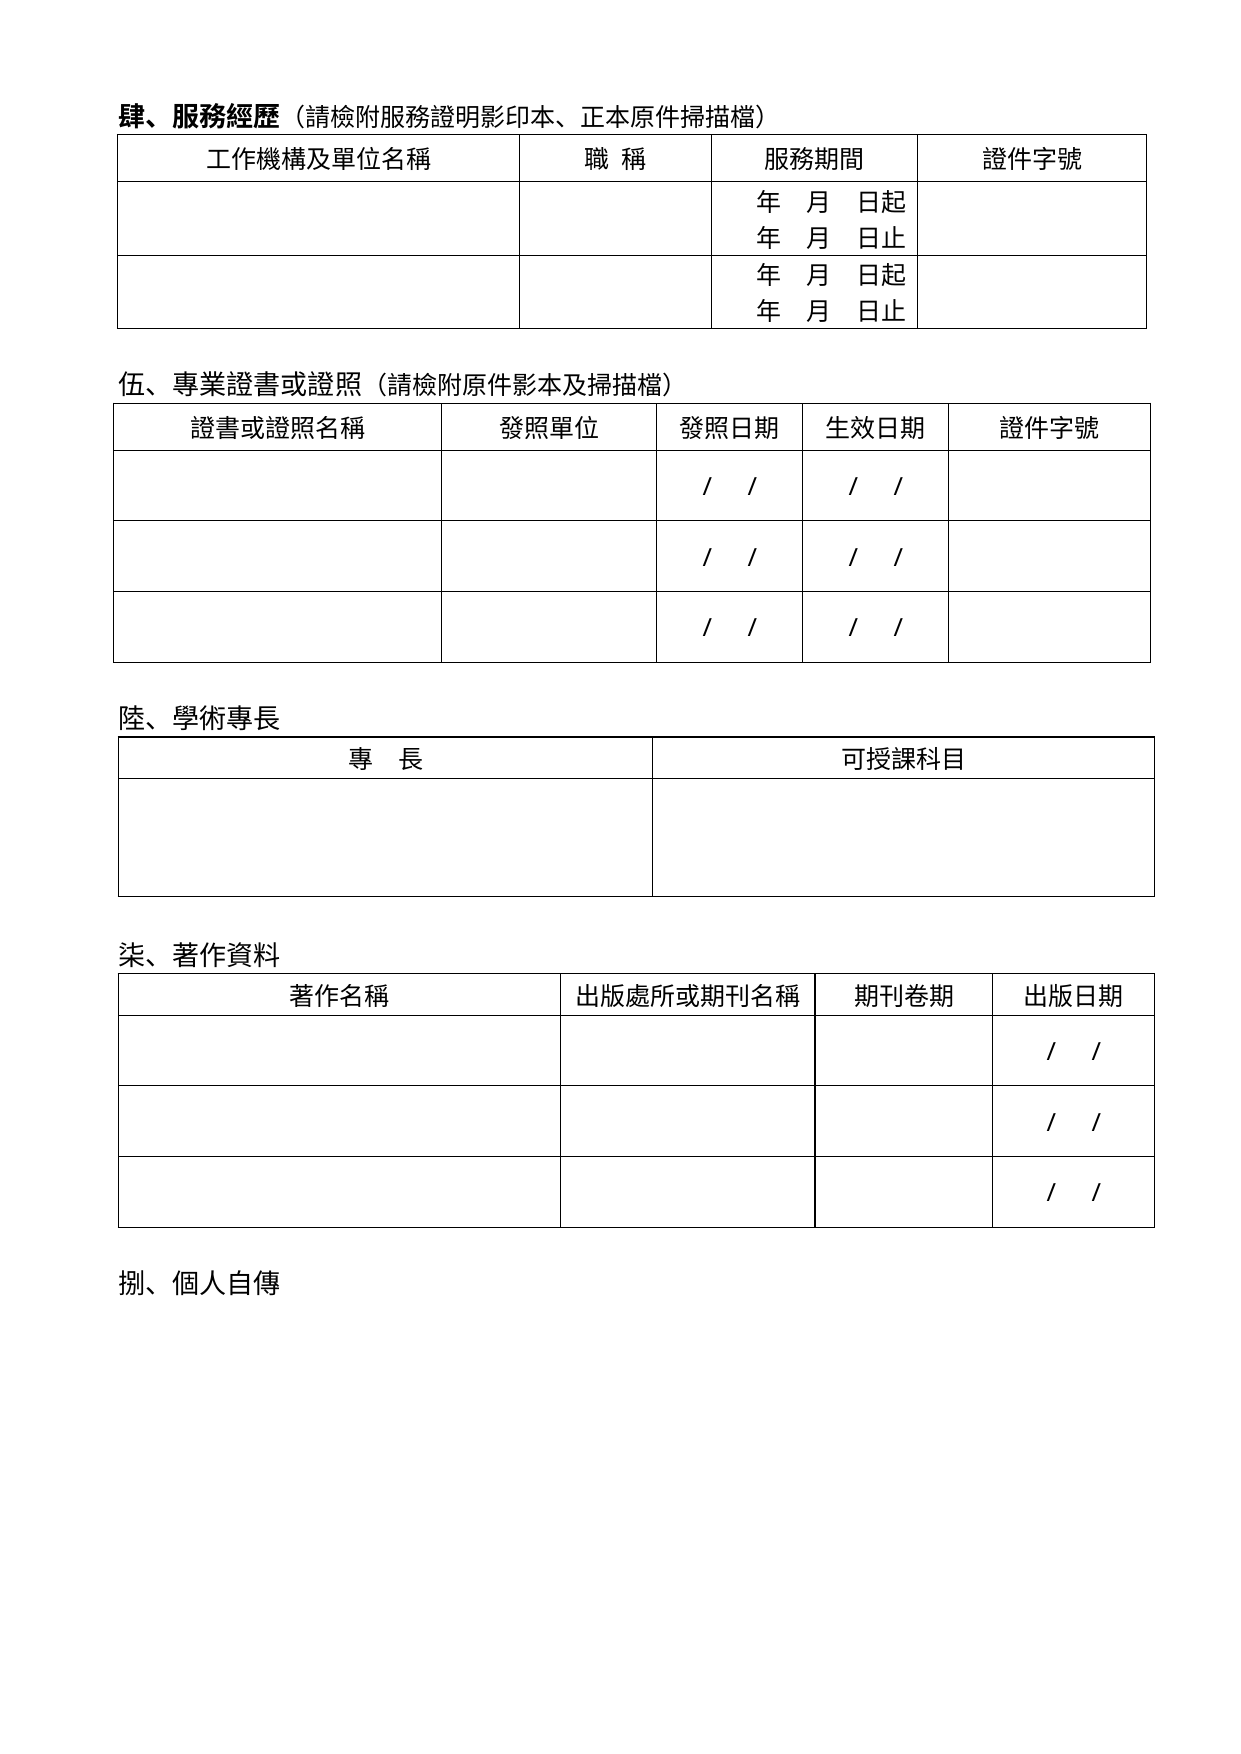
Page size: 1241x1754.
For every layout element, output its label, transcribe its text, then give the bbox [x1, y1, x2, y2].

table_cell [442, 592, 656, 662]
table_cell 年 月 日起 年 月 日止 [712, 256, 917, 328]
table_cell [561, 1016, 814, 1085]
table_cell / / [993, 1016, 1154, 1085]
table_header 專 長 [119, 738, 652, 778]
table_cell [118, 256, 519, 328]
table_header 證件字號 [918, 135, 1146, 181]
table_cell [816, 1157, 992, 1227]
table_cell / / [657, 521, 802, 591]
table_cell / / [657, 592, 802, 662]
table_header 發照單位 [442, 404, 656, 449]
table_header 工作機構及單位名稱 [118, 135, 519, 181]
table_cell [816, 1086, 992, 1156]
table_header 著作名稱 [119, 974, 560, 1014]
table_cell [949, 592, 1150, 662]
table_cell / / [657, 451, 802, 520]
table_header 證件字號 [949, 404, 1150, 449]
table_cell [949, 521, 1150, 591]
table_header 發照日期 [657, 404, 802, 449]
table_cell / / [803, 592, 948, 662]
table_header 出版日期 [993, 974, 1154, 1014]
text 柒、著作資料 [118, 934, 1146, 973]
table_cell [119, 1016, 560, 1085]
table_cell [442, 451, 656, 520]
table_cell [653, 779, 1154, 896]
table_header 服務期間 [712, 135, 917, 181]
table_cell [118, 182, 519, 254]
text 捌、個人自傳 [118, 1262, 1146, 1301]
table_header 出版處所或期刊名稱 [561, 974, 814, 1014]
table_cell [520, 182, 711, 254]
table_cell / / [803, 451, 948, 520]
table_cell [119, 1157, 560, 1227]
table_header 期刊卷期 [816, 974, 992, 1014]
text 伍、專業證書或證照（請檢附原件影本及掃描檔） [118, 363, 1146, 402]
table_cell / / [993, 1157, 1154, 1227]
table_cell [114, 451, 441, 520]
table_cell [119, 1086, 560, 1156]
table_cell / / [803, 521, 948, 591]
table_cell [520, 256, 711, 328]
table_cell [918, 182, 1146, 254]
table_cell 年 月 日起 年 月 日止 [712, 182, 917, 254]
table_cell [918, 256, 1146, 328]
table_header 可授課科目 [653, 738, 1154, 778]
table_cell [949, 451, 1150, 520]
table_cell / / [993, 1086, 1154, 1156]
table_cell [442, 521, 656, 591]
text 肆、服務經歷（請檢附服務證明影印本、正本原件掃描檔） [118, 94, 1146, 134]
table_cell [561, 1086, 814, 1156]
table_cell [561, 1157, 814, 1227]
table_cell [816, 1016, 992, 1085]
table_header 職 稱 [520, 135, 711, 181]
table_header 證書或證照名稱 [114, 404, 441, 449]
table_cell [114, 592, 441, 662]
table_cell [114, 521, 441, 591]
table_cell [119, 779, 652, 896]
text 陸、學術專長 [118, 697, 1146, 736]
table_header 生效日期 [803, 404, 948, 449]
